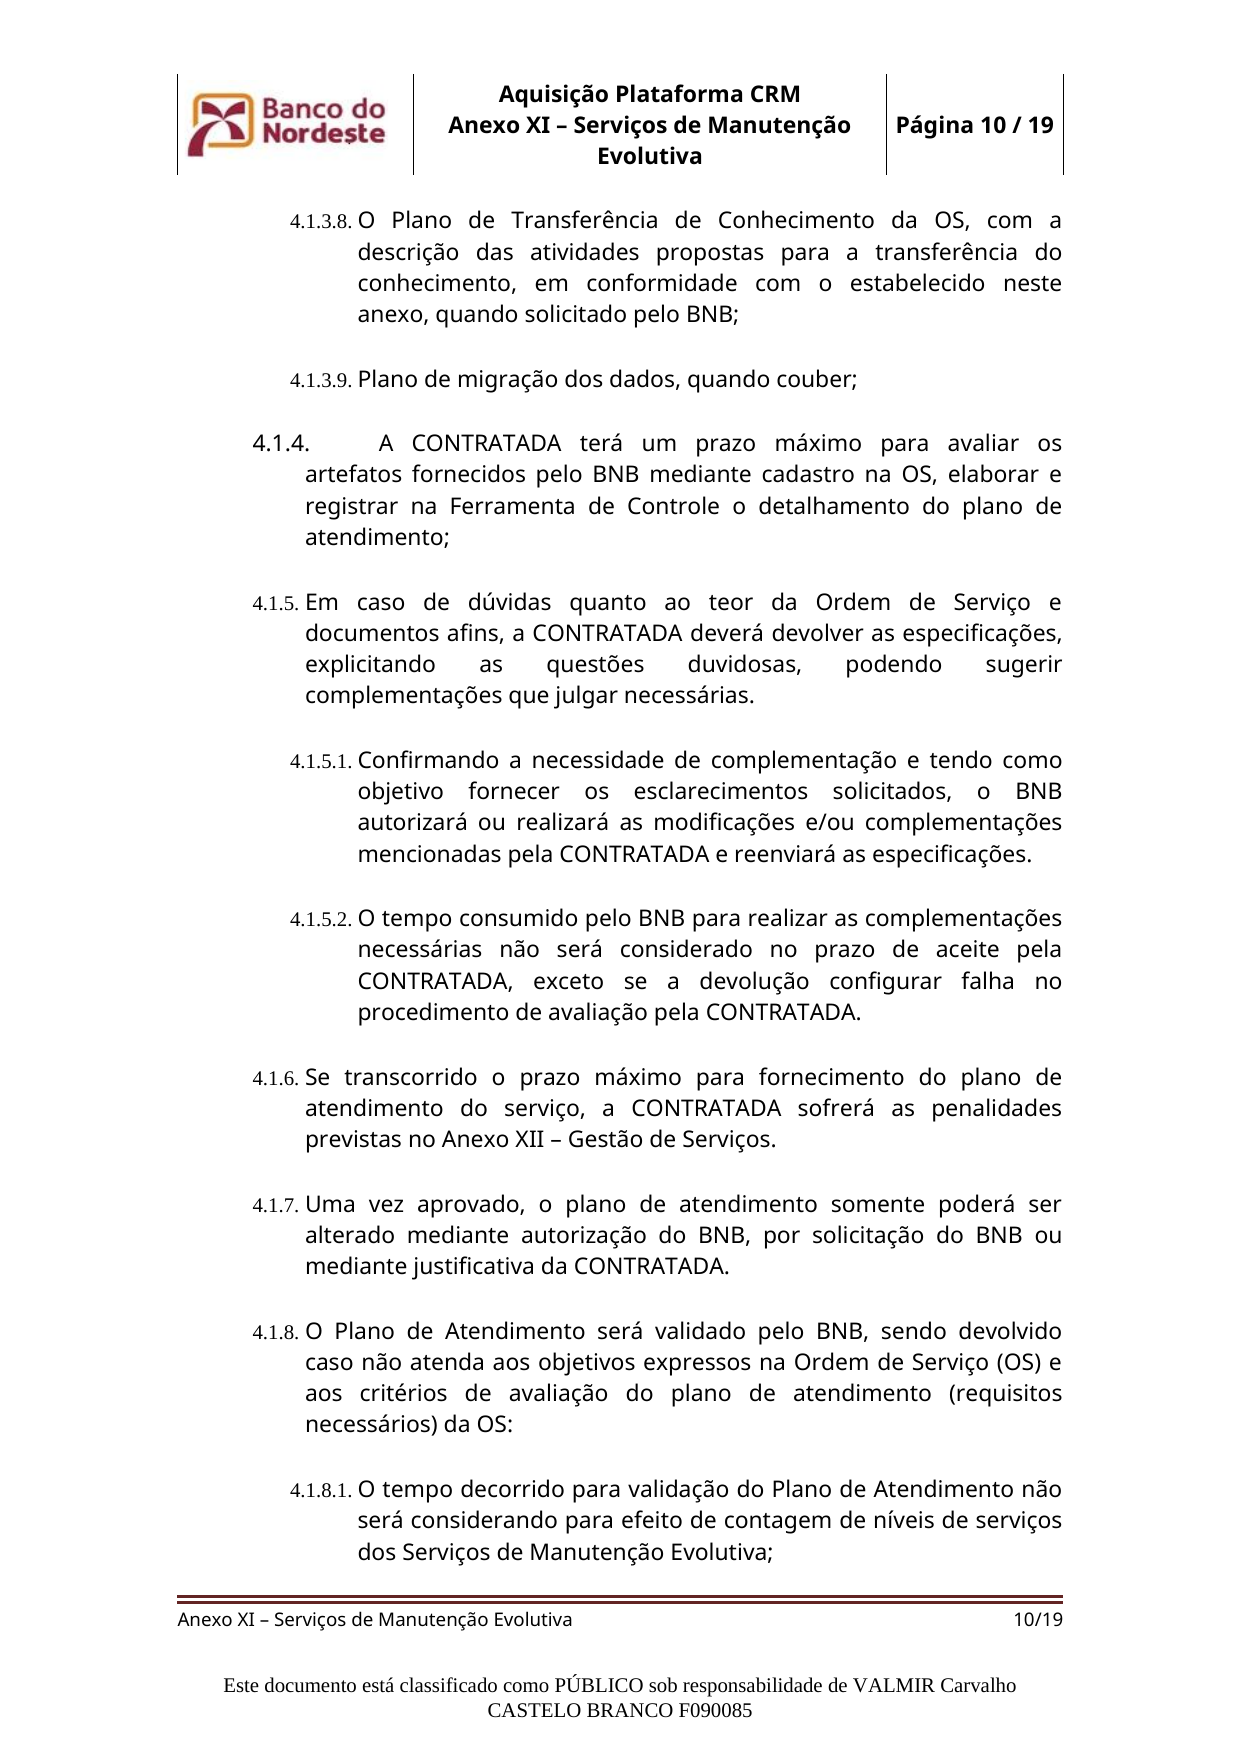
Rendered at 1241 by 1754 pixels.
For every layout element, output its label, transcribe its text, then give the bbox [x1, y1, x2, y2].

list Se transcorrido o prazo máximo para fornecimento do plano de atendimento do serviço, a CONTRATADA sofrerá as penalidades previstas no Anexo XII – Gestão de Serviços. [252, 1060, 1063, 1154]
list Plano de migração dos dados, quando couber; [290, 362, 1063, 394]
list O tempo consumido pelo BNB para realizar as complementações necessárias não será considerado no prazo de aceite pela CONTRATADA, exceto se a devolução configurar falha no procedimento de avaliação pela CONTRATADA. [290, 902, 1063, 1027]
list O tempo decorrido para validação do Plano de Atendimento não será considerando para efeito de contagem de níveis de serviços dos Serviços de Manutenção Evolutiva; [290, 1473, 1063, 1567]
list Confirmando a necessidade de complementação e tendo como objetivo fornecer os esclarecimentos solicitados, o BNB autorizará ou realizará as modificações e/ou complementações mencionadas pela CONTRATADA e reenviará as especificações. [290, 744, 1063, 869]
list A CONTRATADA terá um prazo máximo para avaliar os artefatos fornecidos pelo BNB mediante cadastro na OS, elaborar e registrar na Ferramenta de Controle o detalhamento do plano de atendimento; [252, 427, 1063, 552]
list Uma vez aprovado, o plano de atendimento somente poderá ser alterado mediante autorização do BNB, por solicitação do BNB ou mediante justificativa da CONTRATADA. [252, 1187, 1063, 1281]
list Em caso de dúvidas quanto ao teor da Ordem de Serviço e documentos afins, a CONTRATADA deverá devolver as especificações, explicitando as questões duvidosas, podendo sugerir complementações que julgar necessárias. [252, 585, 1063, 710]
list O Plano de Atendimento será validado pelo BNB, sendo devolvido caso não atenda aos objetivos expressos na Ordem de Serviço (OS) e aos critérios de avaliação do plano de atendimento (requisitos necessários) da OS: [252, 1314, 1063, 1439]
list O Plano de Transferência de Conhecimento da OS, com a descrição das atividades propostas para a transferência do conhecimento, em conformidade com o estabelecido neste anexo, quando solicitado pelo BNB; [290, 204, 1063, 329]
